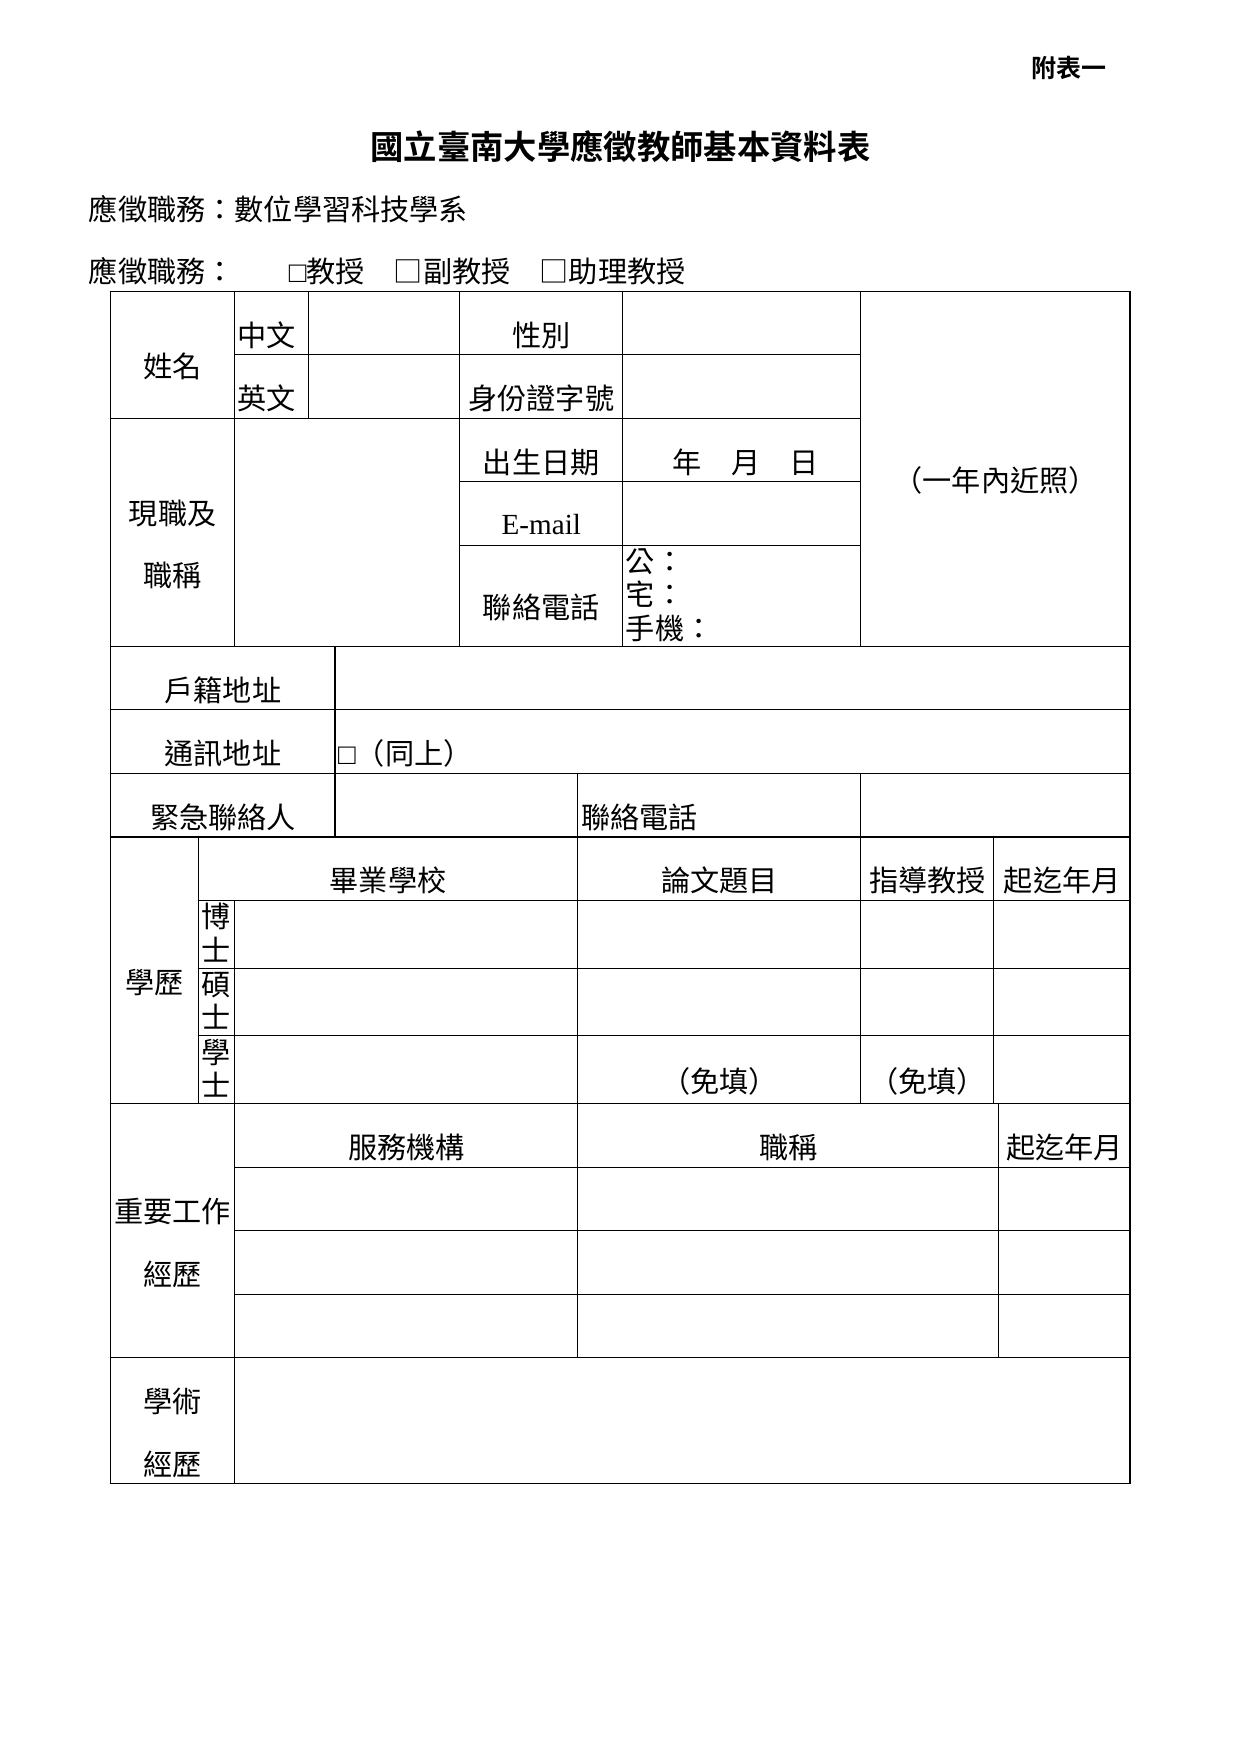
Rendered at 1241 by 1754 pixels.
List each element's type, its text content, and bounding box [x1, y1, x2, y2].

table_cell 身份證字號 [460, 355, 622, 418]
table_header 姓名 [111, 292, 234, 418]
table_cell [623, 355, 860, 418]
table_cell [235, 1358, 1129, 1483]
table_cell [578, 901, 860, 968]
table_cell 重要工作經歷 [111, 1104, 234, 1357]
table_cell [309, 355, 459, 418]
table_cell [994, 1036, 1129, 1103]
table_header 性別 [460, 292, 622, 354]
table_header 中文 [235, 292, 308, 354]
table_cell □（同上） [336, 710, 1129, 773]
table_cell [994, 969, 1129, 1035]
table_cell [578, 1295, 998, 1357]
table_cell [578, 969, 860, 1035]
table_cell 通訊地址 [111, 710, 334, 773]
table_cell 起迄年月 [999, 1104, 1129, 1167]
table_cell [235, 1231, 577, 1294]
table_cell E-mail [460, 482, 622, 545]
table_cell [994, 901, 1129, 968]
table_cell 學歷 [111, 838, 198, 1103]
table_cell 公： 宅： 手機： [623, 546, 860, 646]
text 應徵職務：數位學習科技學系 [89, 166, 1152, 228]
table_cell 緊急聯絡人 [111, 774, 334, 836]
text 國立臺南大學應徵教師基本資料表 [89, 103, 1152, 166]
table_cell 起迄年月 [994, 838, 1129, 900]
table_cell 學術 經歷 [111, 1358, 234, 1483]
table_cell 現職及 職稱 [111, 419, 234, 646]
table_cell 博士 [199, 901, 234, 968]
table_cell 論文題目 [578, 838, 860, 900]
table_cell [861, 774, 1129, 836]
table_cell [336, 647, 1129, 709]
table_cell [578, 1231, 998, 1294]
table_cell 英文 [235, 355, 308, 418]
table_cell [235, 969, 577, 1035]
table_cell 年 月 日 [623, 419, 860, 481]
table_cell [235, 1036, 577, 1103]
table_cell [861, 969, 993, 1035]
table_cell （免填） [861, 1036, 993, 1103]
table_cell 戶籍地址 [111, 647, 334, 709]
table_cell （免填） [578, 1036, 860, 1103]
table_cell [235, 1295, 577, 1357]
table_cell [861, 901, 993, 968]
table_cell [336, 774, 577, 836]
table_cell 職稱 [578, 1104, 998, 1167]
table_cell [578, 1168, 998, 1230]
table_cell 學士 [199, 1036, 234, 1103]
table_cell [623, 482, 860, 545]
table_header [623, 292, 860, 354]
table_cell [999, 1231, 1129, 1294]
table_cell 出生日期 [460, 419, 622, 481]
table_cell 聯絡電話 [460, 546, 622, 646]
table_cell [235, 901, 577, 968]
table_cell [235, 1168, 577, 1230]
table_header （一年內近照） [861, 292, 1129, 646]
table_cell 畢業學校 [199, 838, 577, 900]
table_header [309, 292, 459, 354]
table_cell 指導教授 [861, 838, 993, 900]
table_cell 碩士 [199, 969, 234, 1035]
text 應徵職務： □教授 □副教授 □助理教授 [89, 228, 1152, 291]
table_cell 聯絡電話 [578, 774, 860, 836]
table_cell [235, 419, 459, 646]
table_cell [999, 1295, 1129, 1357]
table_cell [999, 1168, 1129, 1230]
table_cell 服務機構 [235, 1104, 577, 1167]
